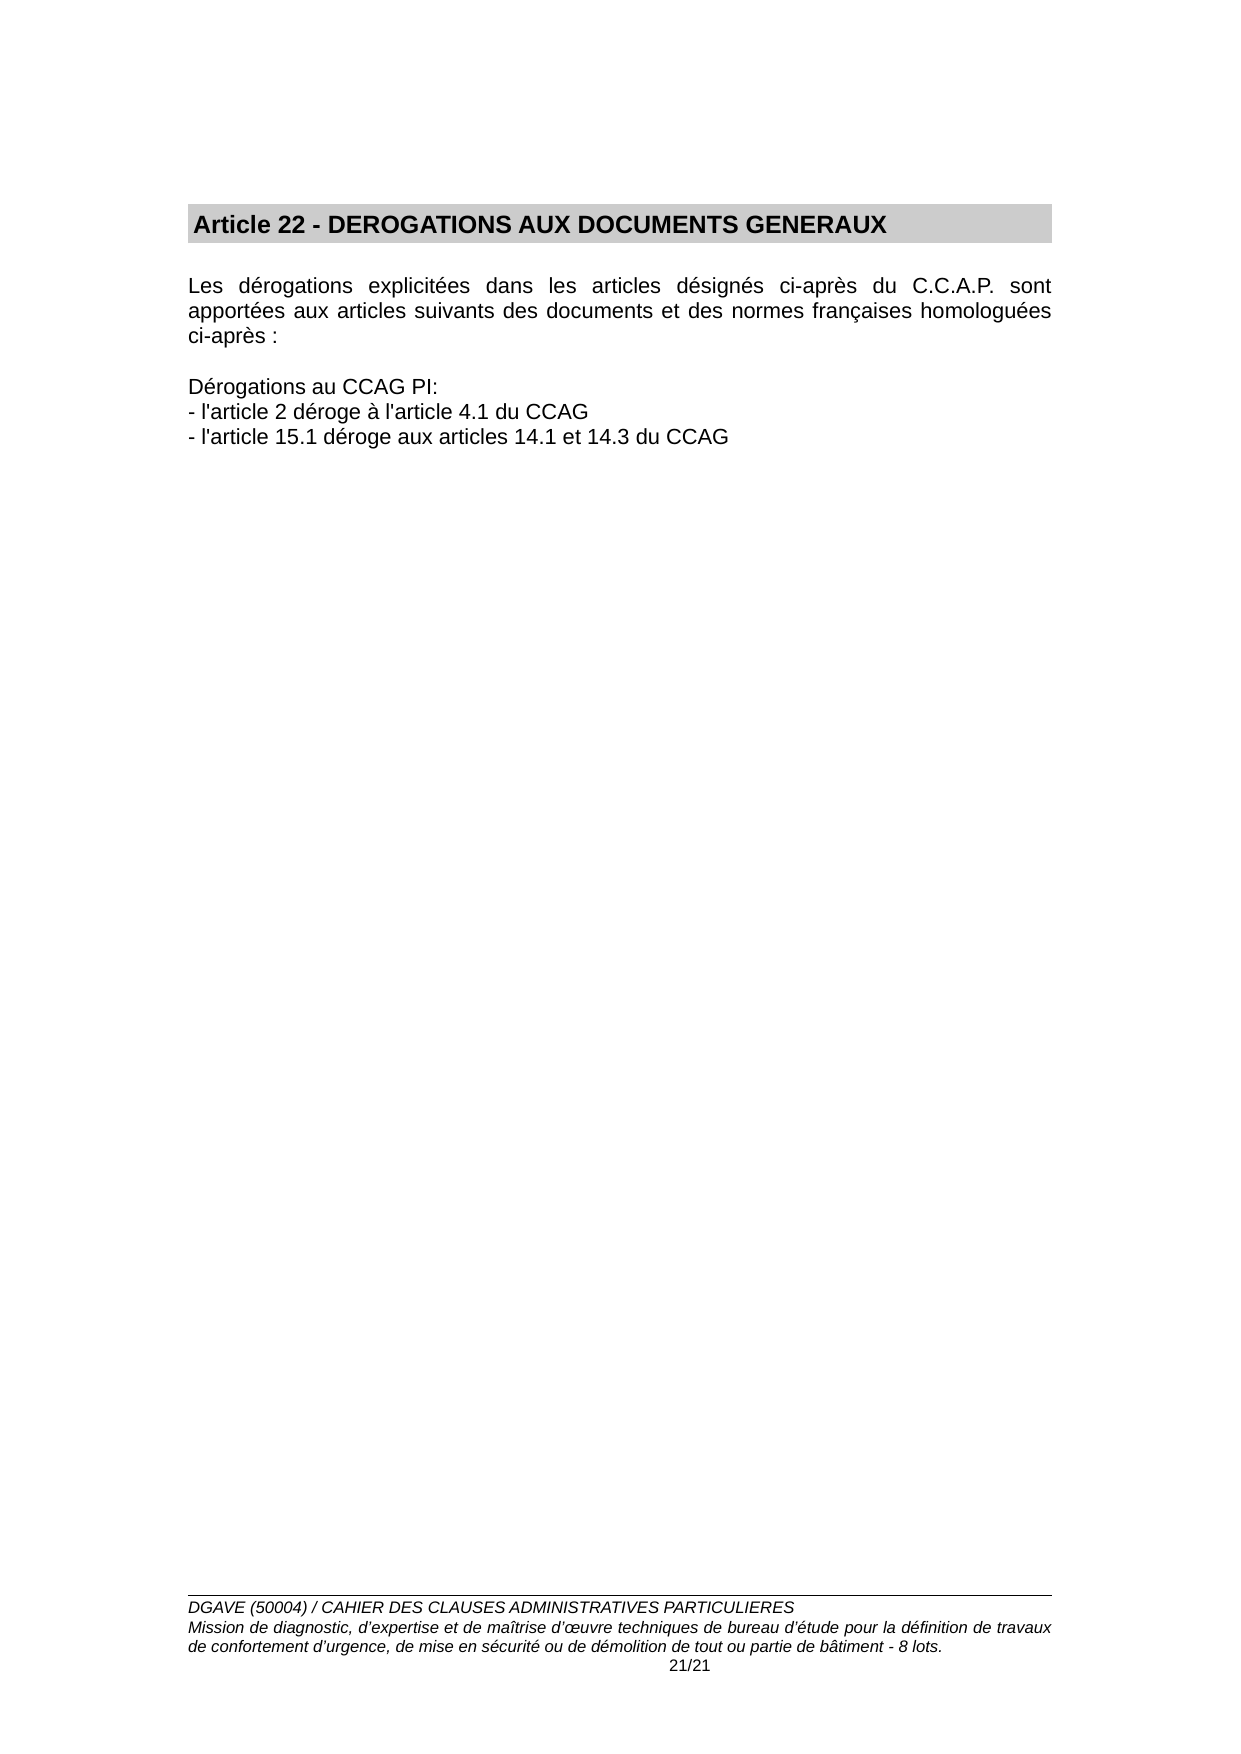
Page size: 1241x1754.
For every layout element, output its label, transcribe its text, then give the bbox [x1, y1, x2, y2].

subtitle DEROGATIONS AUX DOCUMENTS GENERAUX [190, 207, 1050, 241]
text - l'article 15.1 déroge aux articles 14.1 et 14.3 du CCAG [188, 424, 1052, 449]
text - l'article 2 déroge à l'article 4.1 du CCAG [188, 399, 1052, 424]
text Les dérogations explicitées dans les articles désignés ci-après du C.C.A.P. sont apportées aux articles suivants des documents et des normes françaises homologuées ci-après : [188, 273, 1052, 349]
text Dérogations au CCAG PI: [188, 374, 1052, 399]
